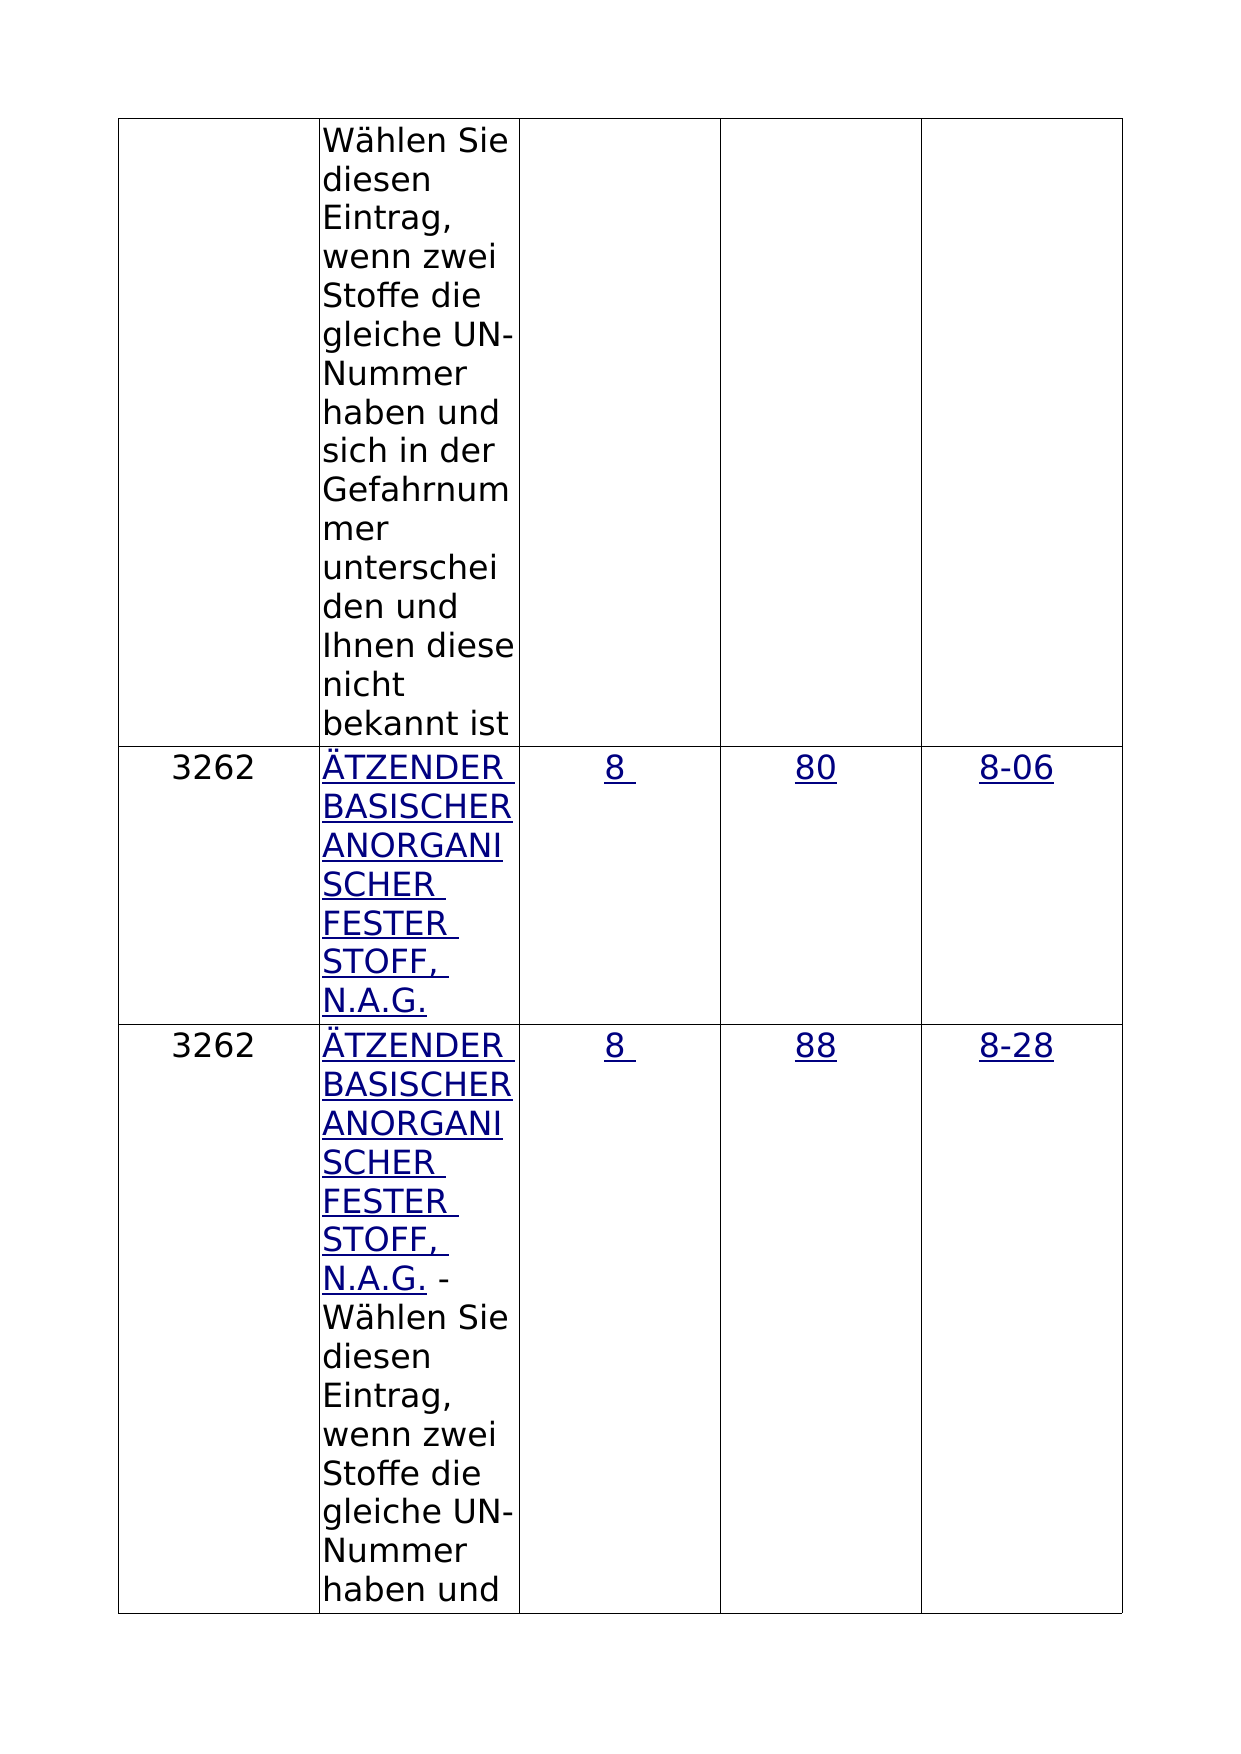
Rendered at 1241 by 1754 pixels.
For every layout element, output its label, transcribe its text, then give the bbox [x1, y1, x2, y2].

table_cell 8-28 [922, 1025, 1122, 1612]
table_cell - Wählen Sie diesen Eintrag, wenn zwei Stoffe die gleiche UN-Nummer haben und sich in der Gefahrnummer unterscheiden und Ihnen diese nicht bekannt ist [320, 119, 519, 746]
table_cell 88 [721, 1025, 921, 1612]
table_cell 80 [721, 747, 921, 1024]
table_cell ÄTZENDER BASISCHER ANORGANISCHER FESTER STOFF, N.A.G. - Wählen Sie diesen Eintrag, wenn zwei Stoffe die gleiche UN-Nummer haben und [320, 1025, 519, 1612]
table_cell [520, 119, 720, 746]
table_cell [922, 119, 1122, 746]
table_cell [119, 119, 319, 746]
table_cell 3262 [119, 747, 319, 1024]
table_cell 8-06 [922, 747, 1122, 1024]
table_cell 8 [520, 1025, 720, 1612]
table_cell [721, 119, 921, 746]
table_cell ÄTZENDER BASISCHER ANORGANISCHER FESTER STOFF, N.A.G. [320, 747, 519, 1024]
table_cell 3262 [119, 1025, 319, 1612]
table_cell 8 [520, 747, 720, 1024]
